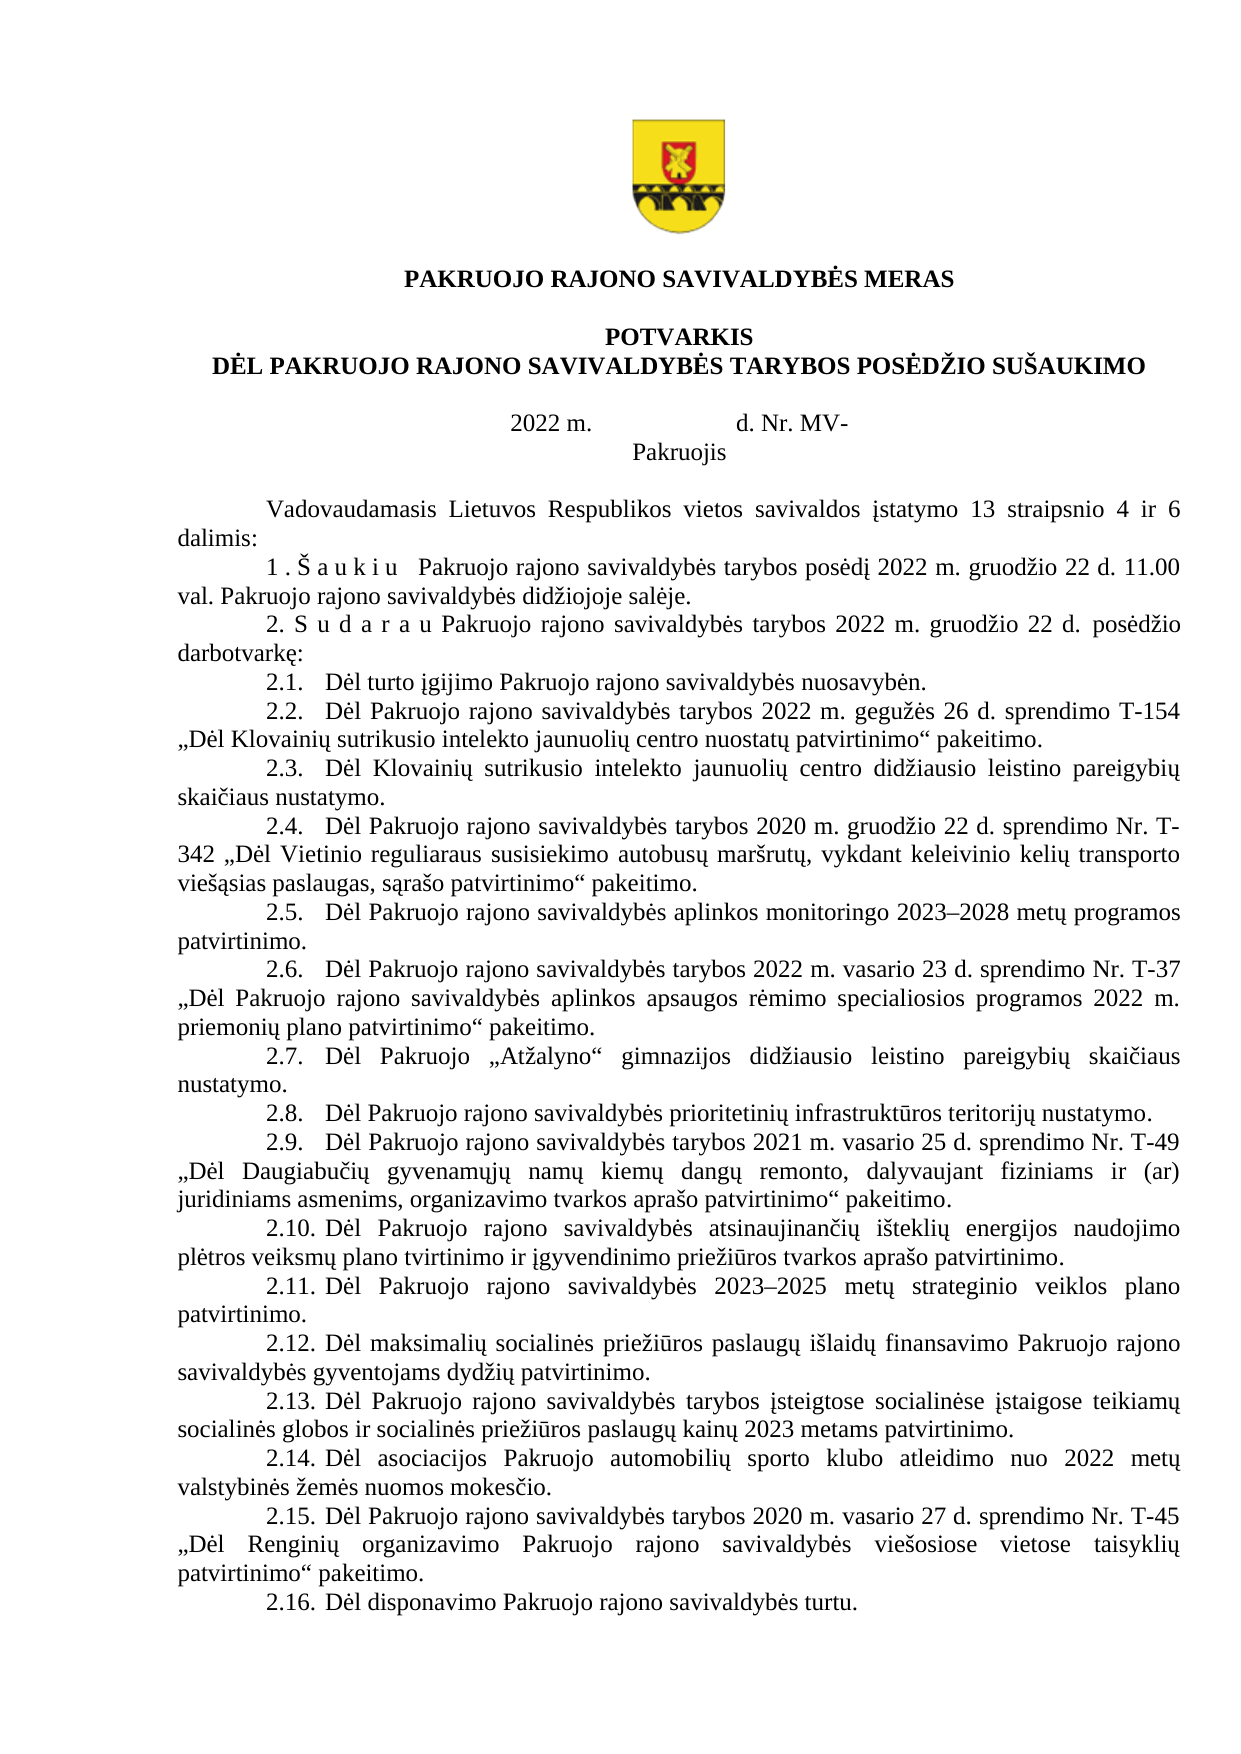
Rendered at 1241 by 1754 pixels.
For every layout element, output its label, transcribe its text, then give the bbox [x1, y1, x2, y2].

text 2.8. Dėl Pakruojo rajono savivaldybės prioritetinių infrastruktūros teritorijų nustatymo. [177, 1098, 1181, 1127]
text 2.4. Dėl Pakruojo rajono savivaldybės tarybos 2020 m. gruodžio 22 d. sprendimo Nr. T-342 „Dėl Vietinio reguliaraus susisiekimo autobusų maršrutų, vykdant keleivinio kelių transporto viešąsias paslaugas, sąrašo patvirtinimo“ pakeitimo. [177, 811, 1181, 897]
text 2.6. Dėl Pakruojo rajono savivaldybės tarybos 2022 m. vasario 23 d. sprendimo Nr. T-37 „Dėl Pakruojo rajono savivaldybės aplinkos apsaugos rėmimo specialiosios programos 2022 m. priemonių plano patvirtinimo“ pakeitimo. [177, 954, 1181, 1041]
text 2. S u d a r a u Pakruojo rajono savivaldybės tarybos 2022 m. gruodžio 22 d. posėdžio darbotvarkę: [177, 609, 1181, 667]
text 2.11. Dėl Pakruojo rajono savivaldybės 2023–2025 metų strateginio veiklos plano patvirtinimo. [177, 1271, 1181, 1328]
text DĖL PAKRUOJO RAJONO SAVIVALDYBĖS TARYBOS POSĖDŽIO SUŠAUKIMO [177, 351, 1181, 379]
text Pakruojis [177, 437, 1181, 466]
text 2.10. Dėl Pakruojo rajono savivaldybės atsinaujinančių išteklių energijos naudojimo plėtros veiksmų plano tvirtinimo ir įgyvendinimo priežiūros tvarkos aprašo patvirtinimo. [177, 1213, 1181, 1271]
text 2.16. Dėl disponavimo Pakruojo rajono savivaldybės turtu. [177, 1587, 1181, 1616]
text 1.Šaukiu Pakruojo rajono savivaldybės tarybos posėdį 2022 m. gruodžio 22 d. 11.00 val. Pakruojo rajono savivaldybės didžiojoje salėje. [177, 552, 1181, 609]
text 2.7. Dėl Pakruojo „Atžalyno“ gimnazijos didžiausio leistino pareigybių skaičiaus nustatymo. [177, 1041, 1181, 1098]
text 2.2. Dėl Pakruojo rajono savivaldybės tarybos 2022 m. gegužės 26 d. sprendimo T-154 „Dėl Klovainių sutrikusio intelekto jaunuolių centro nuostatų patvirtinimo“ pakeitimo. [177, 696, 1181, 753]
text 2.14. Dėl asociacijos Pakruojo automobilių sporto klubo atleidimo nuo 2022 metų valstybinės žemės nuomos mokesčio. [177, 1443, 1181, 1501]
text 2.15. Dėl Pakruojo rajono savivaldybės tarybos 2020 m. vasario 27 d. sprendimo Nr. T-45 „Dėl Renginių organizavimo Pakruojo rajono savivaldybės viešosiose vietose taisyklių patvirtinimo“ pakeitimo. [177, 1501, 1181, 1587]
text 2.13. Dėl Pakruojo rajono savivaldybės tarybos įsteigtose socialinėse įstaigose teikiamų socialinės globos ir socialinės priežiūros paslaugų kainų 2023 metams patvirtinimo. [177, 1386, 1181, 1443]
text PAKRUOJO RAJONO SAVIVALDYBĖS MERAS [177, 264, 1181, 293]
text 2.1. Dėl turto įgijimo Pakruojo rajono savivaldybės nuosavybėn. [177, 667, 1181, 696]
text 2.9. Dėl Pakruojo rajono savivaldybės tarybos 2021 m. vasario 25 d. sprendimo Nr. T-49 „Dėl Daugiabučių gyvenamųjų namų kiemų dangų remonto, dalyvaujant fiziniams ir (ar) juridiniams asmenims, organizavimo tvarkos aprašo patvirtinimo“ pakeitimo. [177, 1127, 1181, 1213]
text 2.3. Dėl Klovainių sutrikusio intelekto jaunuolių centro didžiausio leistino pareigybių skaičiaus nustatymo. [177, 753, 1181, 811]
text 2.5. Dėl Pakruojo rajono savivaldybės aplinkos monitoringo 2023–2028 metų programos patvirtinimo. [177, 897, 1181, 954]
text 2022 m. d. Nr. MV- [177, 408, 1181, 437]
text Vadovaudamasis Lietuvos Respublikos vietos savivaldos įstatymo 13 straipsnio 4 ir 6 dalimis: [177, 494, 1181, 552]
text 2.12. Dėl maksimalių socialinės priežiūros paslaugų išlaidų finansavimo Pakruojo rajono savivaldybės gyventojams dydžių patvirtinimo. [177, 1328, 1181, 1386]
text POTVARKIS [177, 322, 1181, 351]
